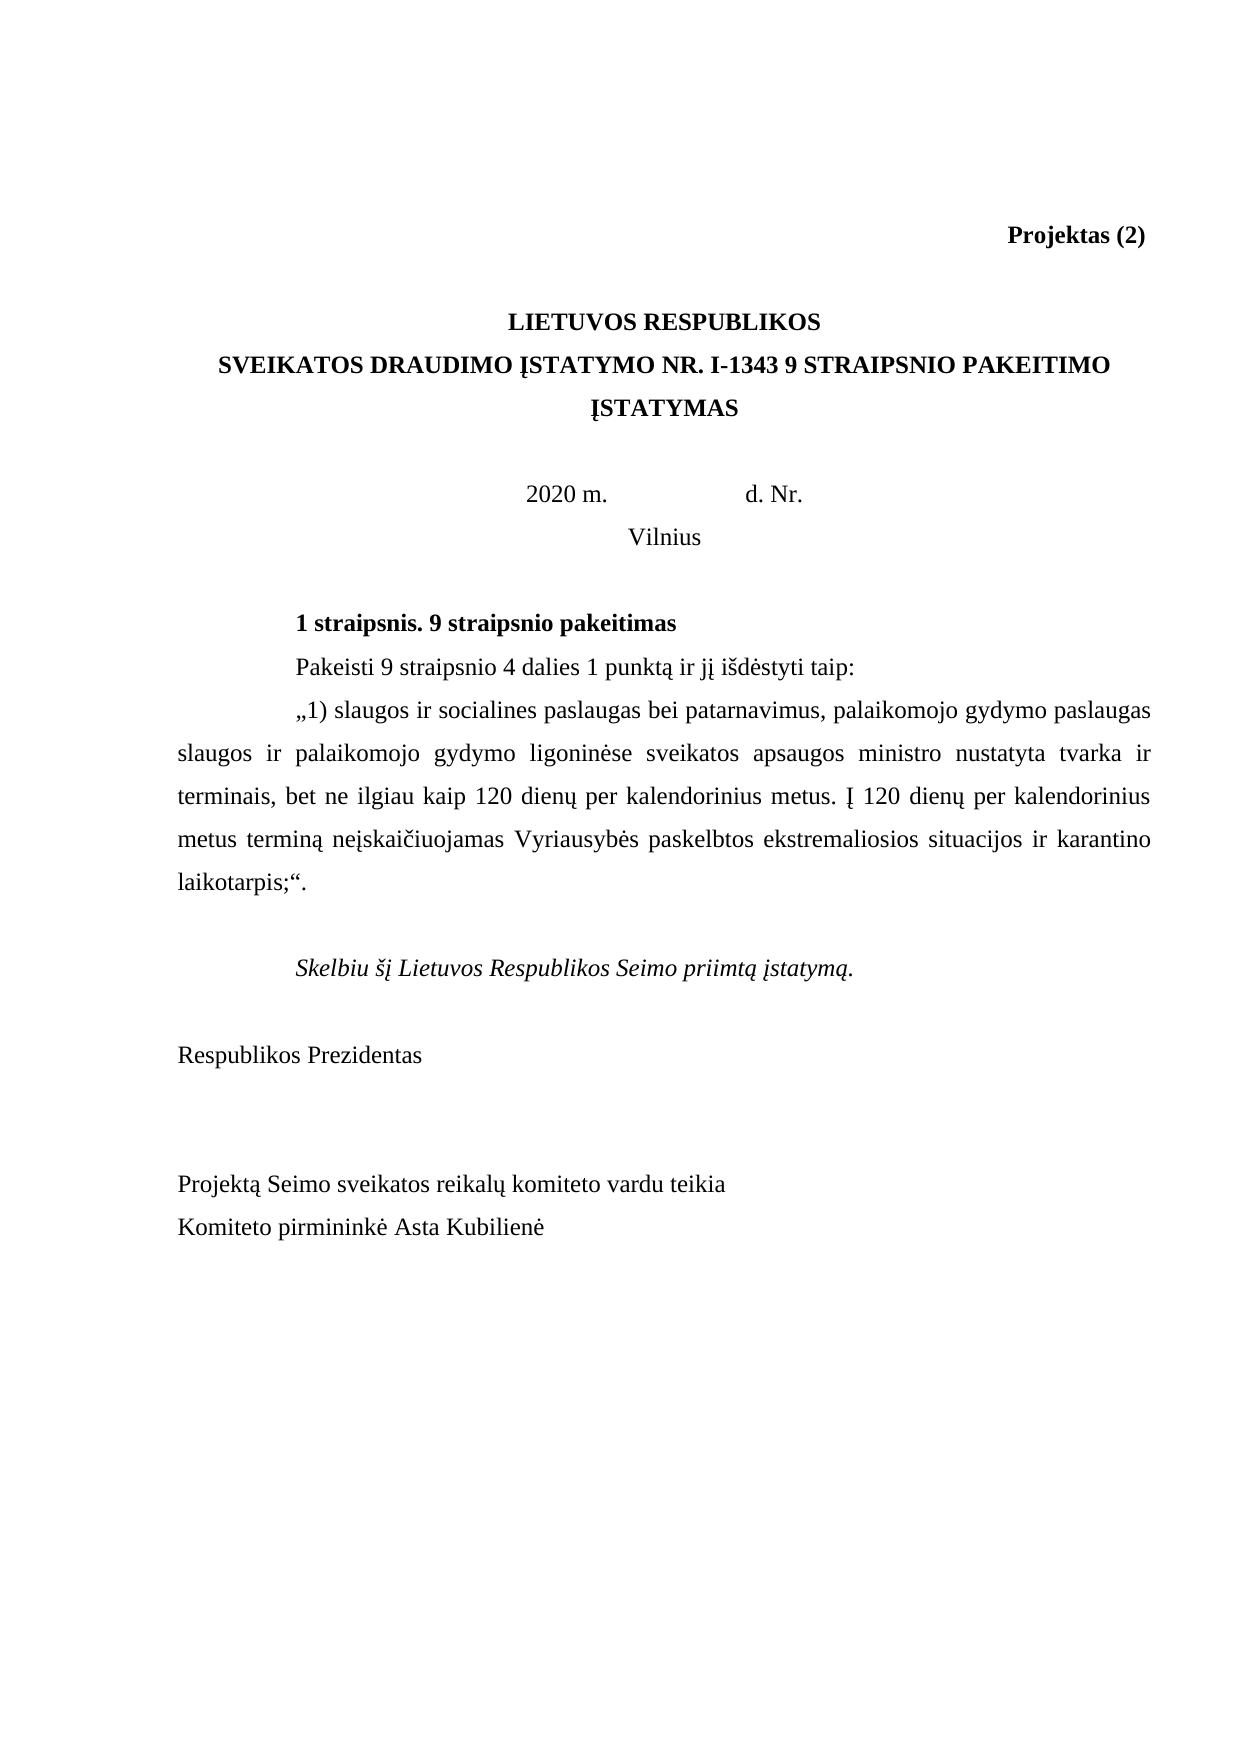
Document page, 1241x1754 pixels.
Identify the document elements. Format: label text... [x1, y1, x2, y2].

text Skelbiu šį Lietuvos Respublikos Seimo priimtą įstatymą. [177, 953, 1152, 982]
text Projektas (2) [871, 220, 1152, 249]
text Vilnius [177, 522, 1152, 551]
text ĮSTATYMAS [177, 393, 1152, 422]
text LIETUVOS RESPUBLIKOS [177, 307, 1152, 335]
text Projektą Seimo sveikatos reikalų komiteto vardu teikia [177, 1169, 1152, 1198]
text 2020 m. d. Nr. [177, 479, 1152, 508]
text Respublikos Prezidentas [177, 1040, 1152, 1068]
text „1) slaugos ir socialines paslaugas bei patarnavimus, palaikomojo gydymo paslaugas slaugos ir palaikomojo gydymo ligoninėse sveikatos apsaugos ministro nustatyta tvarka ir terminais, bet ne ilgiau kaip 120 dienų per kalendorinius metus. Į 120 dienų per kalendorinius metus terminą neįskaičiuojamas Vyriausybės paskelbtos ekstremaliosios situacijos ir karantino laikotarpis;“. [177, 695, 1152, 896]
text Pakeisti 9 straipsnio 4 dalies 1 punktą ir jį išdėstyti taip: [177, 652, 1152, 680]
text sVEIKATOS DRAUDIMO įstatymo nr. I-1343 9 straipsniO PAKEITIMO [177, 350, 1152, 378]
text Komiteto pirmininkė Asta Kubilienė [177, 1212, 1152, 1241]
text 1 straipsnis. 9 straipsnio pakeitimas [177, 608, 1152, 637]
